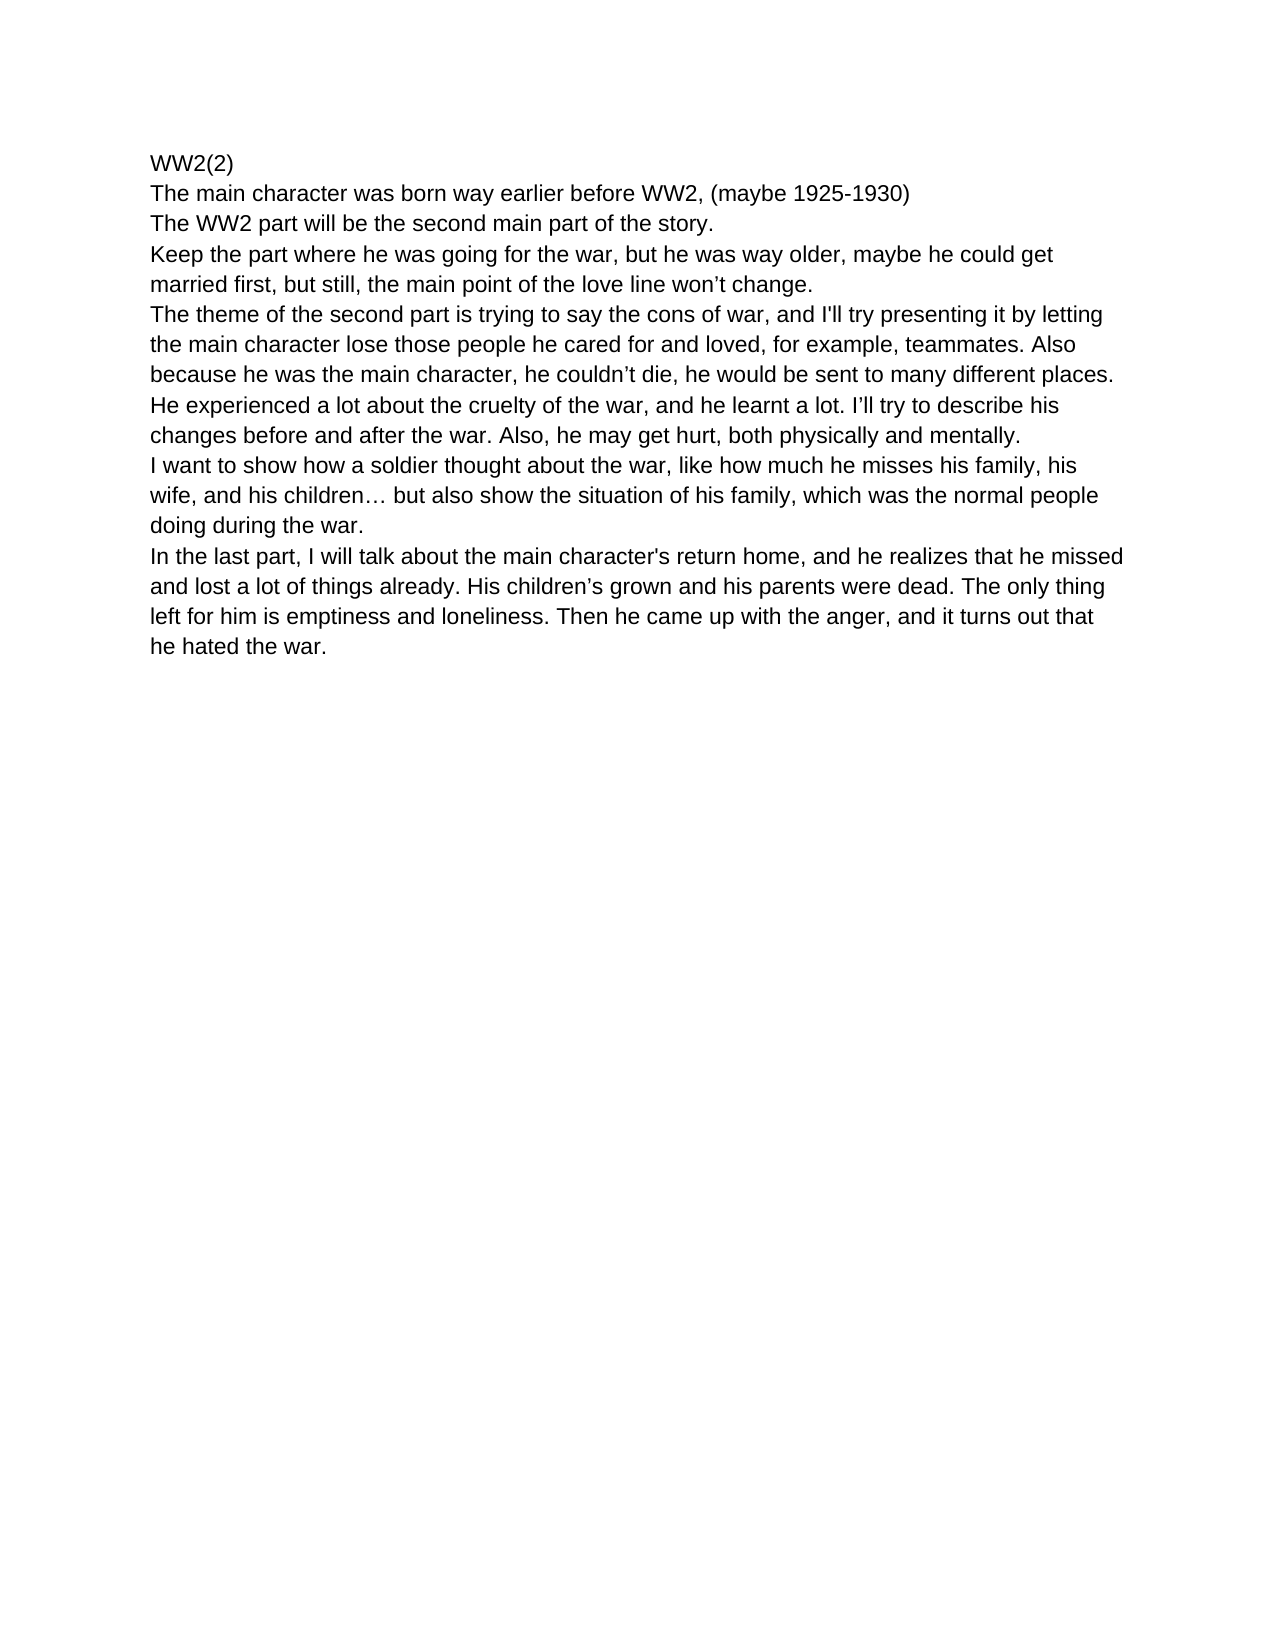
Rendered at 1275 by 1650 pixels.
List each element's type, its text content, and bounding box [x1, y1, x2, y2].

text The theme of the second part is trying to say the cons of war, and I'll try presenting it by letting the main character lose those people he cared for and loved, for example, teammates. Also because he was the main character, he couldn’t die, he would be sent to many different places. He experienced a lot about the cruelty of the war, and he learnt a lot. I’ll try to describe his changes before and after the war. Also, he may get hurt, both physically and mentally. [150, 301, 1125, 448]
text In the last part, I will talk about the main character's return home, and he realizes that he missed and lost a lot of things already. His children’s grown and his parents were dead. The only thing left for him is emptiness and loneliness. Then he came up with the anger, and it turns out that he hated the war. [150, 543, 1125, 660]
text I want to show how a soldier thought about the war, like how much he misses his family, his wife, and his children… but also show the situation of his family, which was the normal people doing during the war. [150, 452, 1125, 539]
text WW2(2) [150, 150, 1125, 176]
text Keep the part where he was going for the war, but he was way older, maybe he could get married first, but still, the main point of the love line won’t change. [150, 241, 1125, 297]
text The WW2 part will be the second main part of the story. [150, 210, 1125, 237]
text The main character was born way earlier before WW2, (maybe 1925-1930) [150, 180, 1125, 207]
